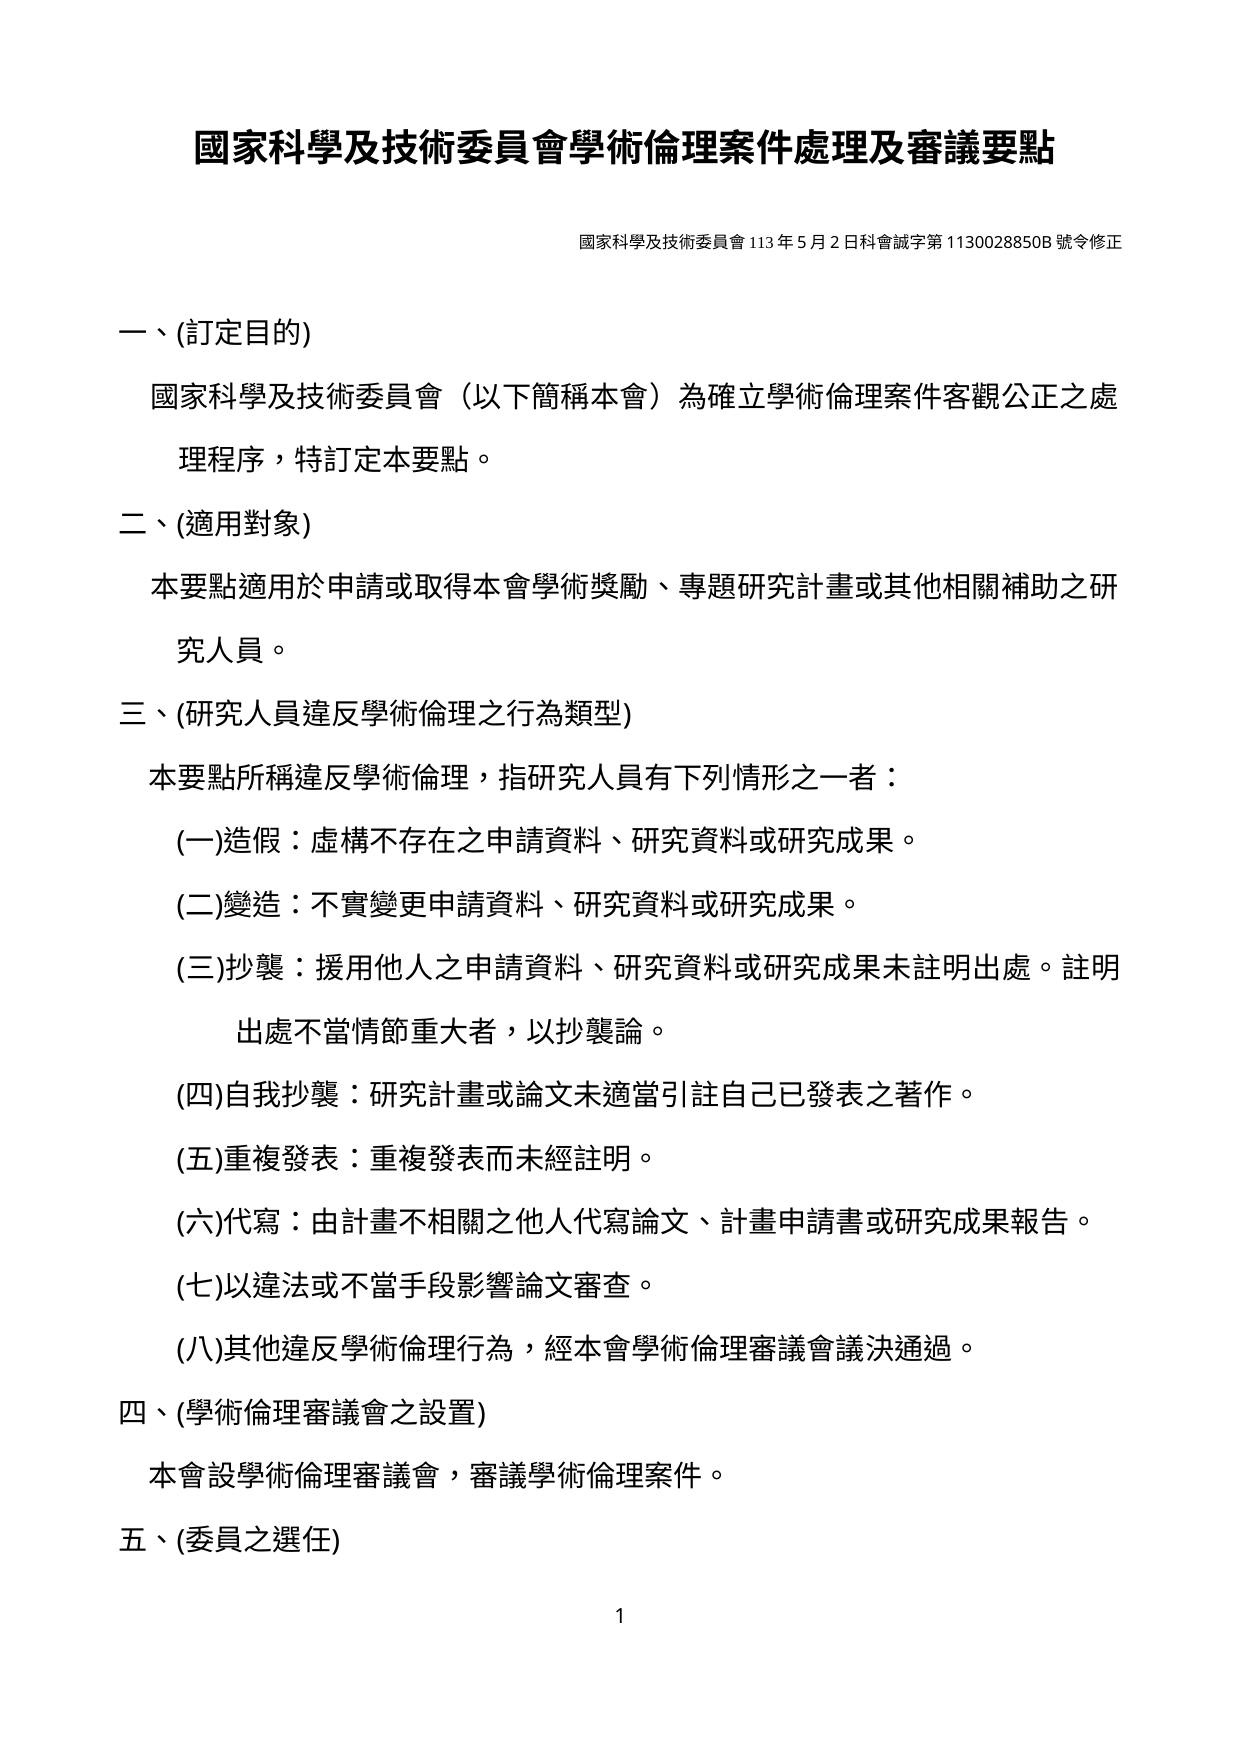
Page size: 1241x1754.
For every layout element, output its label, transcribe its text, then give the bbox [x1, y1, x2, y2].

text 三、(研究人員違反學術倫理之行為類型) [118, 691, 1122, 733]
text 國家科學及技術委員會（以下簡稱本會）為確立學術倫理案件客觀公正之處理程序，特訂定本要點。 [118, 373, 1122, 479]
text 本會設學術倫理審議會，審議學術倫理案件。 [118, 1453, 1122, 1495]
text 一、(訂定目的) [118, 310, 1122, 352]
text (六)代寫：由計畫不相關之他人代寫論文、計畫申請書或研究成果報告。 [176, 1199, 1122, 1241]
text (四)自我抄襲：研究計畫或論文未適當引註自己已發表之著作。 [176, 1072, 1122, 1114]
text 本要點適用於申請或取得本會學術獎勵、專題研究計畫或其他相關補助之研究人員。 [118, 564, 1122, 669]
text 二、(適用對象) [118, 500, 1122, 543]
text (五)重複發表：重複發表而未經註明。 [176, 1135, 1122, 1178]
text 本要點所稱違反學術倫理，指研究人員有下列情形之一者： [118, 754, 1122, 797]
text (一)造假：虛構不存在之申請資料、研究資料或研究成果。 [176, 818, 1122, 860]
text 五、(委員之選任) [118, 1516, 1122, 1559]
text (八)其他違反學術倫理行為，經本會學術倫理審議會議決通過。 [176, 1326, 1122, 1368]
text 四、(學術倫理審議會之設置) [118, 1389, 1122, 1432]
text (二)變造：不實變更申請資料、研究資料或研究成果。 [176, 881, 1122, 924]
text 國家科學及技術委員會學術倫理案件處理及審議要點 [118, 118, 1122, 172]
text (七)以違法或不當手段影響論文審查。 [176, 1262, 1122, 1305]
text 國家科學及技術委員會113年5月2日科會誠字第1130028850B號令修正 [118, 228, 1122, 253]
text (三)抄襲：援用他人之申請資料、研究資料或研究成果未註明出處。註明出處不當情節重大者，以抄襲論。 [176, 945, 1122, 1051]
